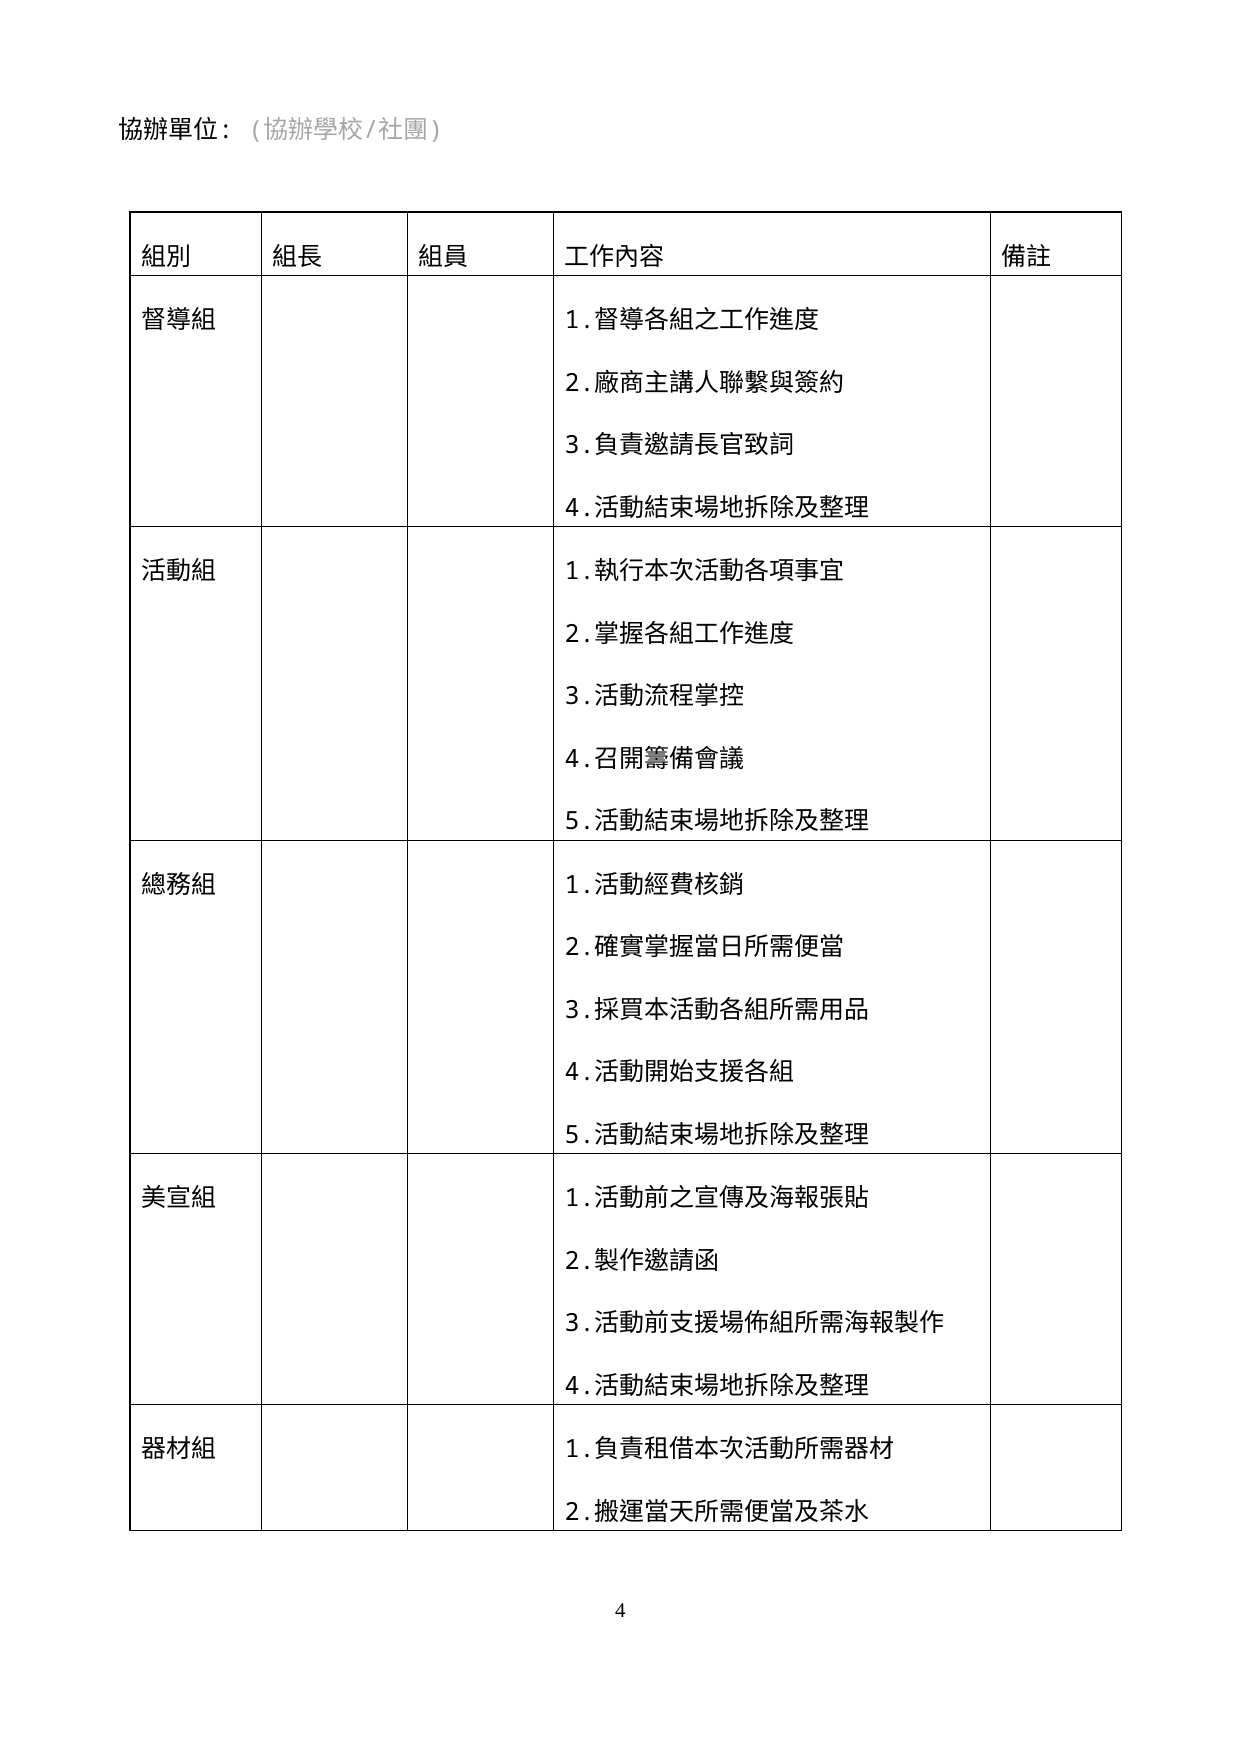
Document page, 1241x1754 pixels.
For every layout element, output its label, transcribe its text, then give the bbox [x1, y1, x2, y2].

table_header 工作內容 [554, 213, 990, 275]
table_cell [991, 276, 1121, 526]
table_cell 1.活動前之宣傳及海報張貼 2.製作邀請函 3.活動前支援場佈組所需海報製作 4.活動結束場地拆除及整理 [554, 1154, 990, 1404]
table_cell [408, 841, 553, 1153]
table_cell 1.負責租借本次活動所需器材 2.搬運當天所需便當及茶水 [554, 1405, 990, 1530]
table_cell [262, 1405, 407, 1530]
table_cell 督導組 [131, 276, 261, 526]
table_cell 1.督導各組之工作進度 2.廠商主講人聯繫與簽約 3.負責邀請長官致詞 4.活動結束場地拆除及整理 [554, 276, 990, 526]
text 協辦單位: (協辦學校/社團) [118, 86, 1122, 149]
table_header 組長 [262, 213, 407, 275]
table_cell [408, 276, 553, 526]
table_cell 1.執行本次活動各項事宜 2.掌握各組工作進度 3.活動流程掌控 4.召開籌備會議 5.活動結束場地拆除及整理 [554, 527, 990, 839]
table_header 組別 [131, 213, 261, 275]
table_cell 總務組 [131, 841, 261, 1153]
table_cell [262, 1154, 407, 1404]
table_cell [991, 1405, 1121, 1530]
table_header 組員 [408, 213, 553, 275]
table_cell [408, 1405, 553, 1530]
table_cell [408, 527, 553, 839]
table_cell [991, 841, 1121, 1153]
table_header 備註 [991, 213, 1121, 275]
table_cell [991, 527, 1121, 839]
table_cell [991, 1154, 1121, 1404]
table_cell [262, 276, 407, 526]
table_cell 活動組 [131, 527, 261, 839]
table_cell [262, 841, 407, 1153]
table_cell [262, 527, 407, 839]
table_cell [408, 1154, 553, 1404]
table_cell 器材組 [131, 1405, 261, 1530]
table_cell 1.活動經費核銷 2.確實掌握當日所需便當 3.採買本活動各組所需用品 4.活動開始支援各組 5.活動結束場地拆除及整理 [554, 841, 990, 1153]
table_cell 美宣組 [131, 1154, 261, 1404]
